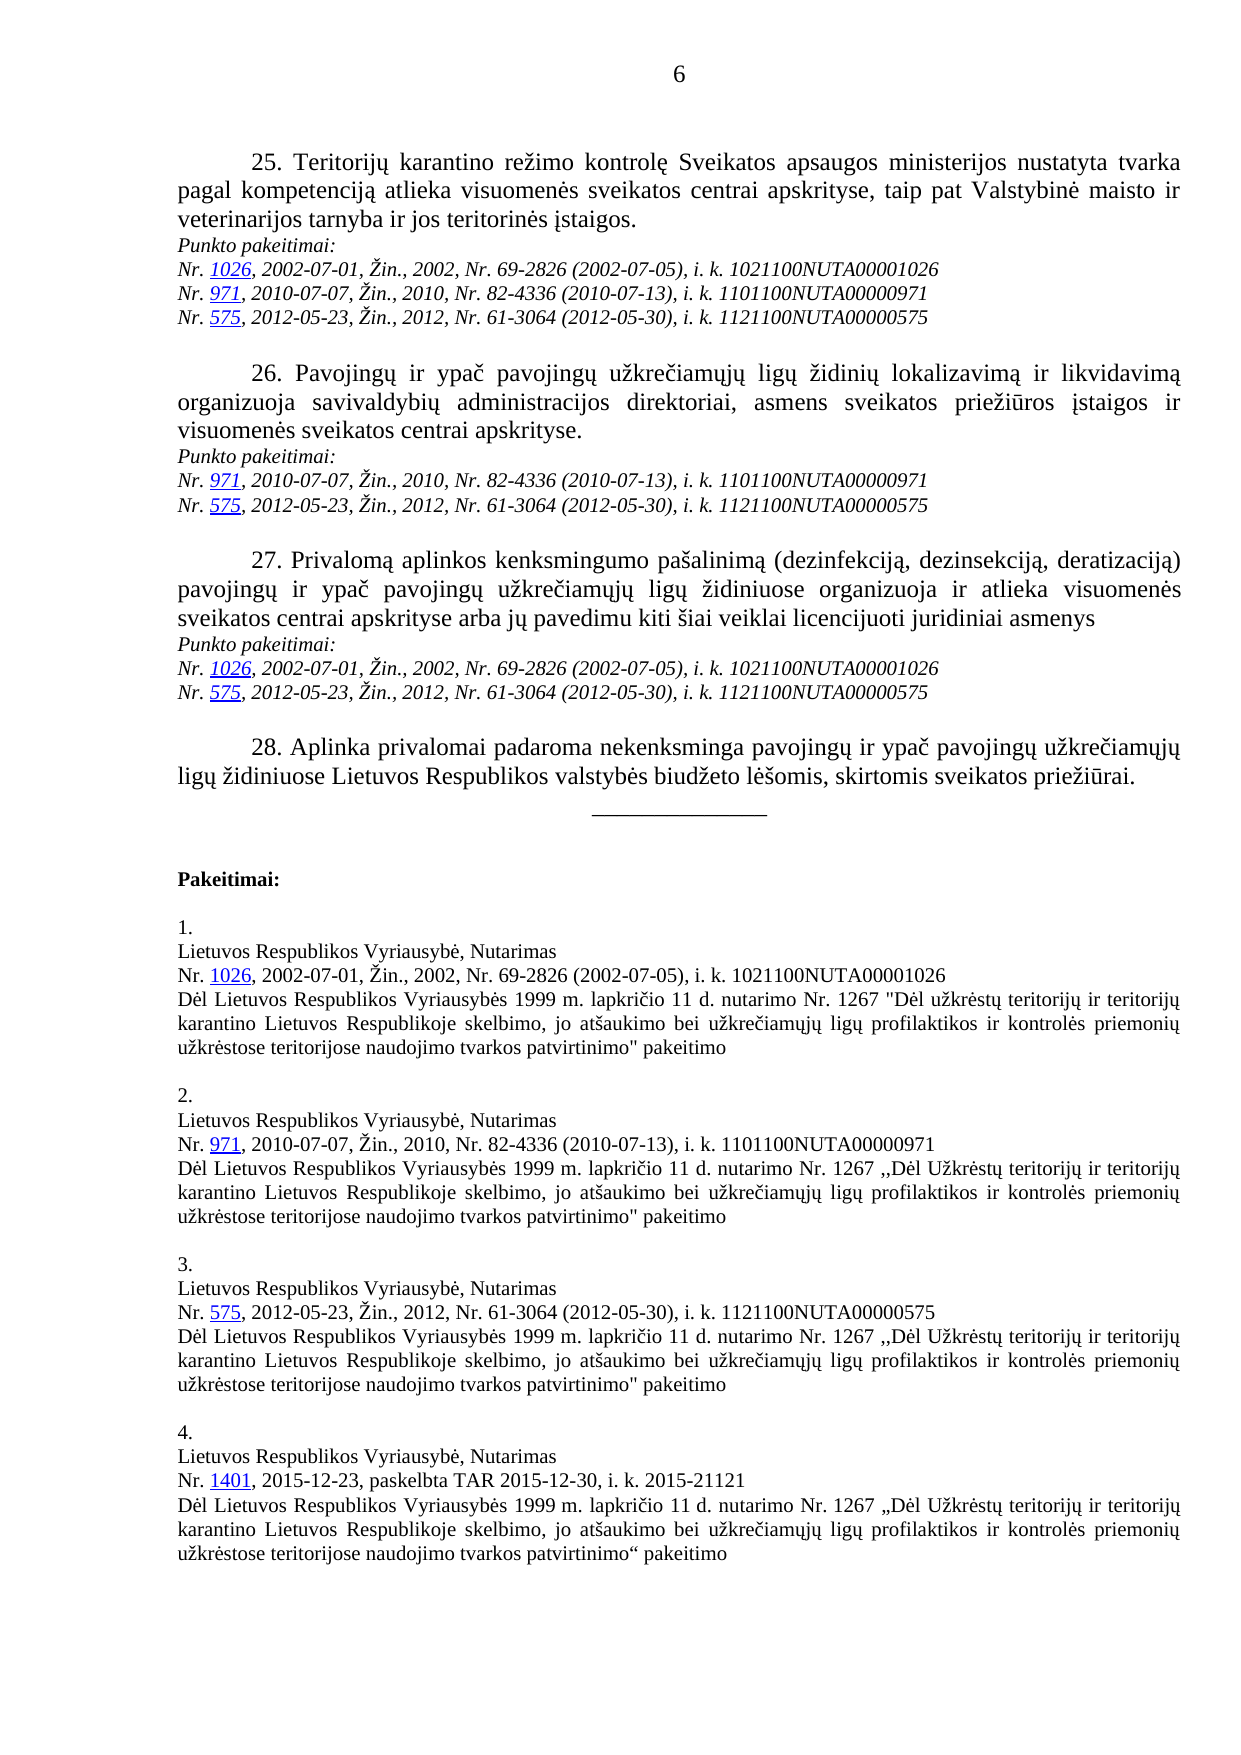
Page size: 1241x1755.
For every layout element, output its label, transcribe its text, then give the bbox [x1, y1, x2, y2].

text Dėl Lietuvos Respublikos Vyriausybės 1999 m. lapkričio 11 d. nutarimo Nr. 1267 ,,Dėl Užkrėstų teritorijų ir teritorijų karantino Lietuvos Respublikoje skelbimo, jo atšaukimo bei užkrečiamųjų ligų profilaktikos ir kontrolės priemonių užkrėstose teritorijose naudojimo tvarkos patvirtinimo" pakeitimo [177, 1324, 1181, 1396]
text Nr. 575, 2012-05-23, Žin., 2012, Nr. 61-3064 (2012-05-30), i. k. 1121100NUTA00000575 [177, 305, 1181, 329]
text 1. [177, 915, 1181, 939]
text 26. Pavojingų ir ypač pavojingų užkrečiamųjų ligų židinių lokalizavimą ir likvidavimą organizuoja savivaldybių administracijos direktoriai, asmens sveikatos priežiūros įstaigos ir visuomenės sveikatos centrai apskrityse. [177, 358, 1181, 444]
text 25. Teritorijų karantino režimo kontrolę Sveikatos apsaugos ministerijos nustatyta tvarka pagal kompetenciją atlieka visuomenės sveikatos centrai apskrityse, taip pat Valstybinė maisto ir veterinarijos tarnyba ir jos teritorinės įstaigos. [177, 147, 1181, 233]
text Nr. 971, 2010-07-07, Žin., 2010, Nr. 82-4336 (2010-07-13), i. k. 1101100NUTA00000971 [177, 281, 1181, 305]
text Lietuvos Respublikos Vyriausybė, Nutarimas [177, 1107, 1181, 1132]
text Dėl Lietuvos Respublikos Vyriausybės 1999 m. lapkričio 11 d. nutarimo Nr. 1267 "Dėl užkrėstų teritorijų ir teritorijų karantino Lietuvos Respublikoje skelbimo, jo atšaukimo bei užkrečiamųjų ligų profilaktikos ir kontrolės priemonių užkrėstose teritorijose naudojimo tvarkos patvirtinimo" pakeitimo [177, 987, 1181, 1059]
text Nr. 971, 2010-07-07, Žin., 2010, Nr. 82-4336 (2010-07-13), i. k. 1101100NUTA00000971 [177, 1132, 1181, 1156]
text Nr. 575, 2012-05-23, Žin., 2012, Nr. 61-3064 (2012-05-30), i. k. 1121100NUTA00000575 [177, 1300, 1181, 1324]
text 3. [177, 1252, 1181, 1276]
text Punkto pakeitimai: [177, 233, 1181, 257]
text Nr. 575, 2012-05-23, Žin., 2012, Nr. 61-3064 (2012-05-30), i. k. 1121100NUTA00000575 [177, 492, 1181, 517]
text ______________ [177, 790, 1181, 819]
text 28. Aplinka privalomai padaroma nekenksminga pavojingų ir ypač pavojingų užkrečiamųjų ligų židiniuose Lietuvos Respublikos valstybės biudžeto lėšomis, skirtomis sveikatos priežiūrai. [177, 732, 1181, 790]
text Nr. 1026, 2002-07-01, Žin., 2002, Nr. 69-2826 (2002-07-05), i. k. 1021100NUTA00001026 [177, 963, 1181, 987]
text Punkto pakeitimai: [177, 632, 1181, 656]
text Nr. 1401, 2015-12-23, paskelbta TAR 2015-12-30, i. k. 2015-21121 [177, 1468, 1181, 1492]
text 4. [177, 1420, 1181, 1444]
text Lietuvos Respublikos Vyriausybė, Nutarimas [177, 1276, 1181, 1300]
text Dėl Lietuvos Respublikos Vyriausybės 1999 m. lapkričio 11 d. nutarimo Nr. 1267 „Dėl Užkrėstų teritorijų ir teritorijų karantino Lietuvos Respublikoje skelbimo, jo atšaukimo bei užkrečiamųjų ligų profilaktikos ir kontrolės priemonių užkrėstose teritorijose naudojimo tvarkos patvirtinimo“ pakeitimo [177, 1492, 1181, 1565]
text 2. [177, 1083, 1181, 1107]
text Nr. 1026, 2002-07-01, Žin., 2002, Nr. 69-2826 (2002-07-05), i. k. 1021100NUTA00001026 [177, 656, 1181, 680]
text Nr. 575, 2012-05-23, Žin., 2012, Nr. 61-3064 (2012-05-30), i. k. 1121100NUTA00000575 [177, 680, 1181, 704]
text Pakeitimai: [177, 867, 1181, 891]
text Punkto pakeitimai: [177, 444, 1181, 468]
text Nr. 1026, 2002-07-01, Žin., 2002, Nr. 69-2826 (2002-07-05), i. k. 1021100NUTA00001026 [177, 257, 1181, 281]
text Dėl Lietuvos Respublikos Vyriausybės 1999 m. lapkričio 11 d. nutarimo Nr. 1267 ,,Dėl Užkrėstų teritorijų ir teritorijų karantino Lietuvos Respublikoje skelbimo, jo atšaukimo bei užkrečiamųjų ligų profilaktikos ir kontrolės priemonių užkrėstose teritorijose naudojimo tvarkos patvirtinimo" pakeitimo [177, 1156, 1181, 1228]
text 27. Privalomą aplinkos kenksmingumo pašalinimą (dezinfekciją, dezinsekciją, deratizaciją) pavojingų ir ypač pavojingų užkrečiamųjų ligų židiniuose organizuoja ir atlieka visuomenės sveikatos centrai apskrityse arba jų pavedimu kiti šiai veiklai licencijuoti juridiniai asmenys [177, 545, 1181, 632]
text Lietuvos Respublikos Vyriausybė, Nutarimas [177, 939, 1181, 963]
text Nr. 971, 2010-07-07, Žin., 2010, Nr. 82-4336 (2010-07-13), i. k. 1101100NUTA00000971 [177, 468, 1181, 492]
text Lietuvos Respublikos Vyriausybė, Nutarimas [177, 1444, 1181, 1468]
